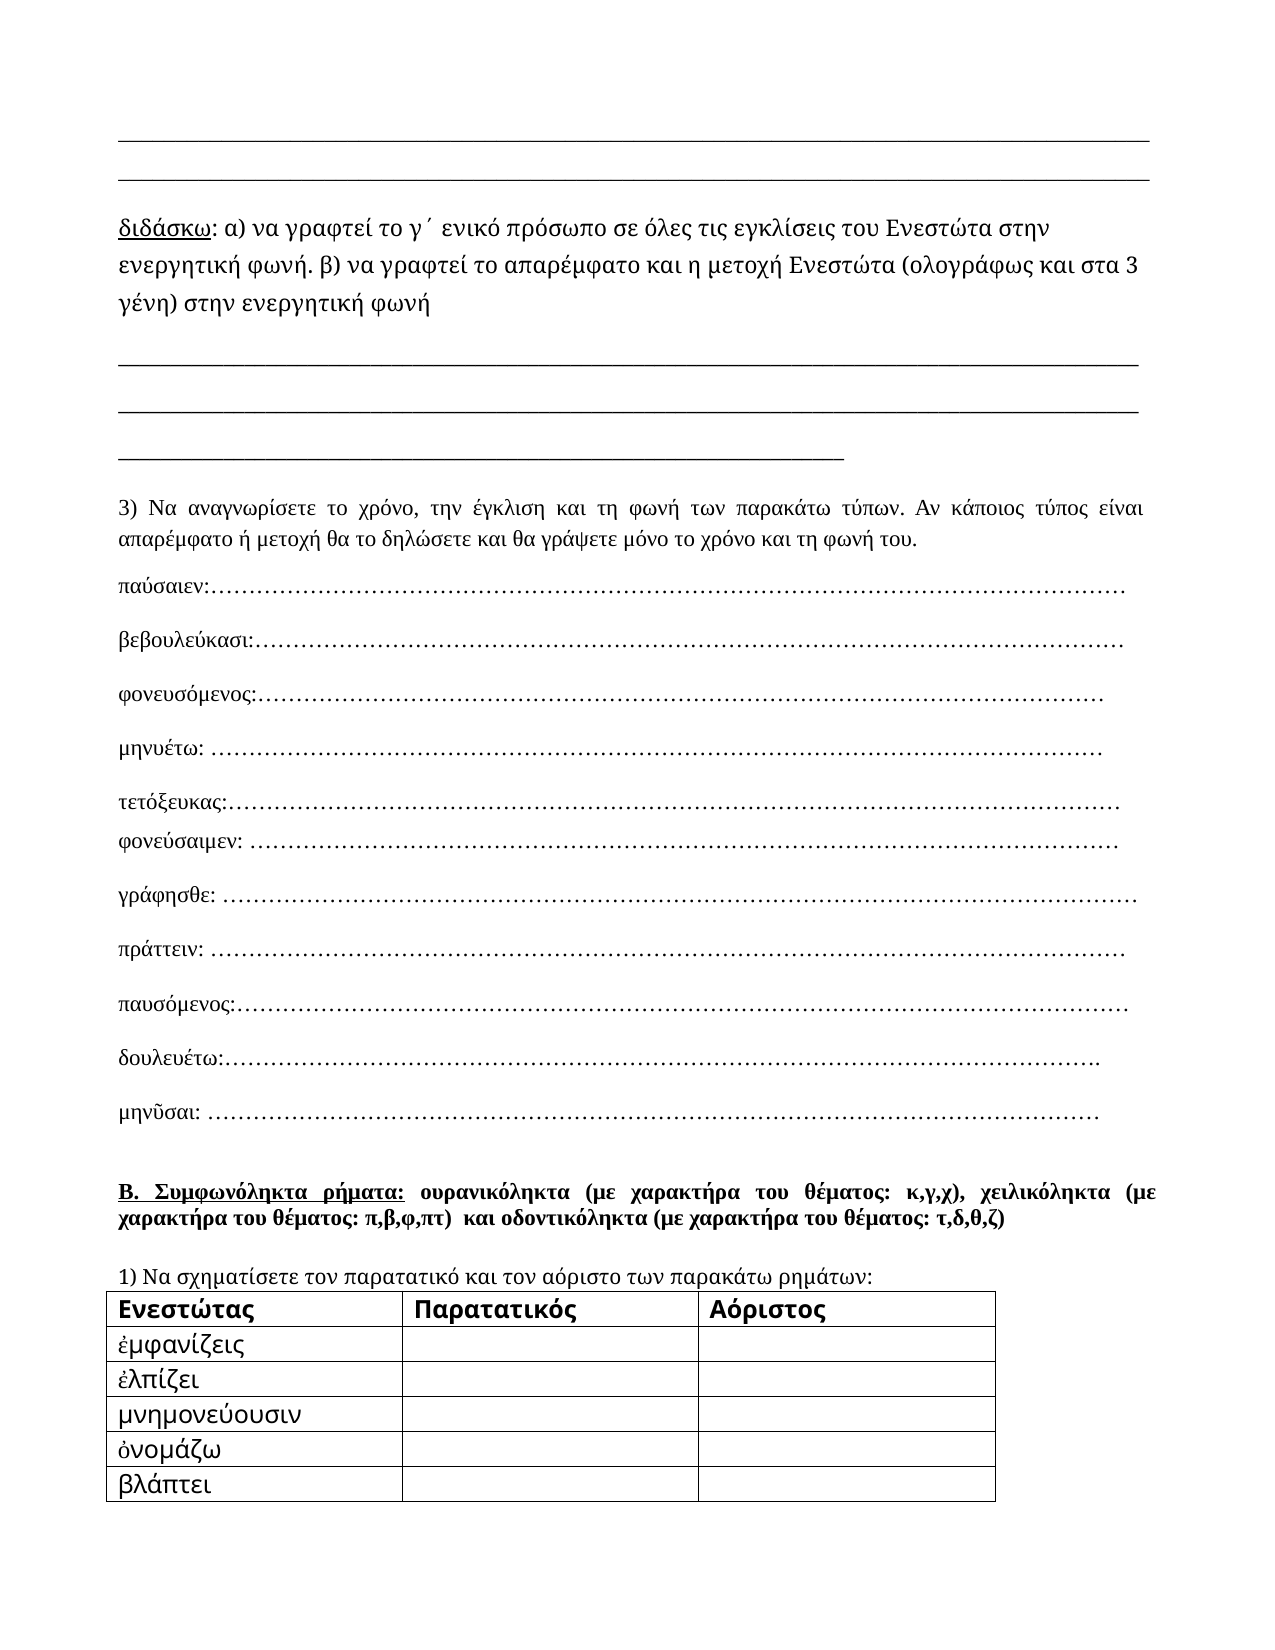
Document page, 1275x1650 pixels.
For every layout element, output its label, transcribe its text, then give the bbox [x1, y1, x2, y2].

text διδάσκω: α) να γραφτεί το γ΄ ενικό πρόσωπο σε όλες τις εγκλίσεις του Ενεστώτα στην ενεργητική φωνή. β) να γραφτεί το απαρέμφατο και η μετοχή Ενεστώτα (ολογράφως και στα 3 γένη) στην ενεργητική φωνή [118, 212, 1146, 318]
table_header Παρατατικός [403, 1292, 698, 1326]
table_cell μνημονεύουσιν [107, 1397, 402, 1431]
text φονευσόμενος:………………………………………………………………………………………………… [118, 680, 1145, 706]
text 1) Να σχηματίσετε τον παρατατικό και τον αόριστο των παρακάτω ρημάτων: [118, 1262, 1157, 1291]
text γράφησθε: ………………………………………………………………………………………………………… [118, 881, 1145, 908]
text πράττειν: ………………………………………………………………………………………………………… [118, 936, 1145, 962]
table_cell ἐμφανίζεις [107, 1327, 402, 1361]
table_cell [699, 1327, 995, 1361]
table_header Αόριστος [699, 1292, 995, 1326]
table_cell [699, 1432, 995, 1466]
table_cell [403, 1327, 698, 1361]
text Β. Συμφωνόληκτα ρήματα: ουρανικόληκτα (με χαρακτήρα του θέματος: κ,γ,χ), χειλικόληκτα (με χαρακτήρα του θέματος: π,β,φ,πτ) και οδοντικόληκτα (με χαρακτήρα του θέματος: τ,δ,θ,ζ) [118, 1178, 1157, 1231]
text μηνῦσαι: ……………………………………………………………………………………………………… [118, 1098, 1145, 1124]
text 3) Να αναγνωρίσετε το χρόνο, την έγκλιση και τη φωνή των παρακάτω τύπων. Αν κάποιος τύπος είναι απαρέμφατο ή μετοχή θα το δηλώσετε και θα γράψετε μόνο το χρόνο και τη φωνή του. [118, 494, 1146, 552]
table_cell βλάπτει [107, 1467, 402, 1501]
table_cell [699, 1467, 995, 1501]
table_cell [699, 1397, 995, 1431]
text _______________________________________________________________________________________________________________________________________________________________________________________________________________________________________________________________________ [118, 339, 1145, 464]
table_cell [699, 1362, 995, 1396]
table_cell [403, 1467, 698, 1501]
text βεβουλεύκασι:…………………………………………………………………………………………………… [118, 626, 1145, 652]
table_cell [403, 1397, 698, 1431]
table_cell [403, 1362, 698, 1396]
table_cell ἐλπίζει [107, 1362, 402, 1396]
text παύσαιεν:………………………………………………………………………………………………………… [118, 572, 1145, 598]
table_cell [403, 1432, 698, 1466]
text μηνυέτω: ……………………………………………………………………………………………………… [118, 734, 1145, 760]
text δουλευέτω:……………………………………………………………………………………………………. [118, 1044, 1145, 1070]
table_cell ὀνομάζω [107, 1432, 402, 1466]
table_header Ενεστώτας [107, 1292, 402, 1326]
text τετόξευκας:………………………………………………………………………………………………………φονεύσαιμεν: …………………………………………………………………………………………………… [118, 788, 1145, 854]
text παυσόμενος:……………………………………………………………………………………………………… [118, 989, 1145, 1016]
text ____________________________________________________________________________________________________________________________________________________________________________________ [118, 118, 1157, 184]
